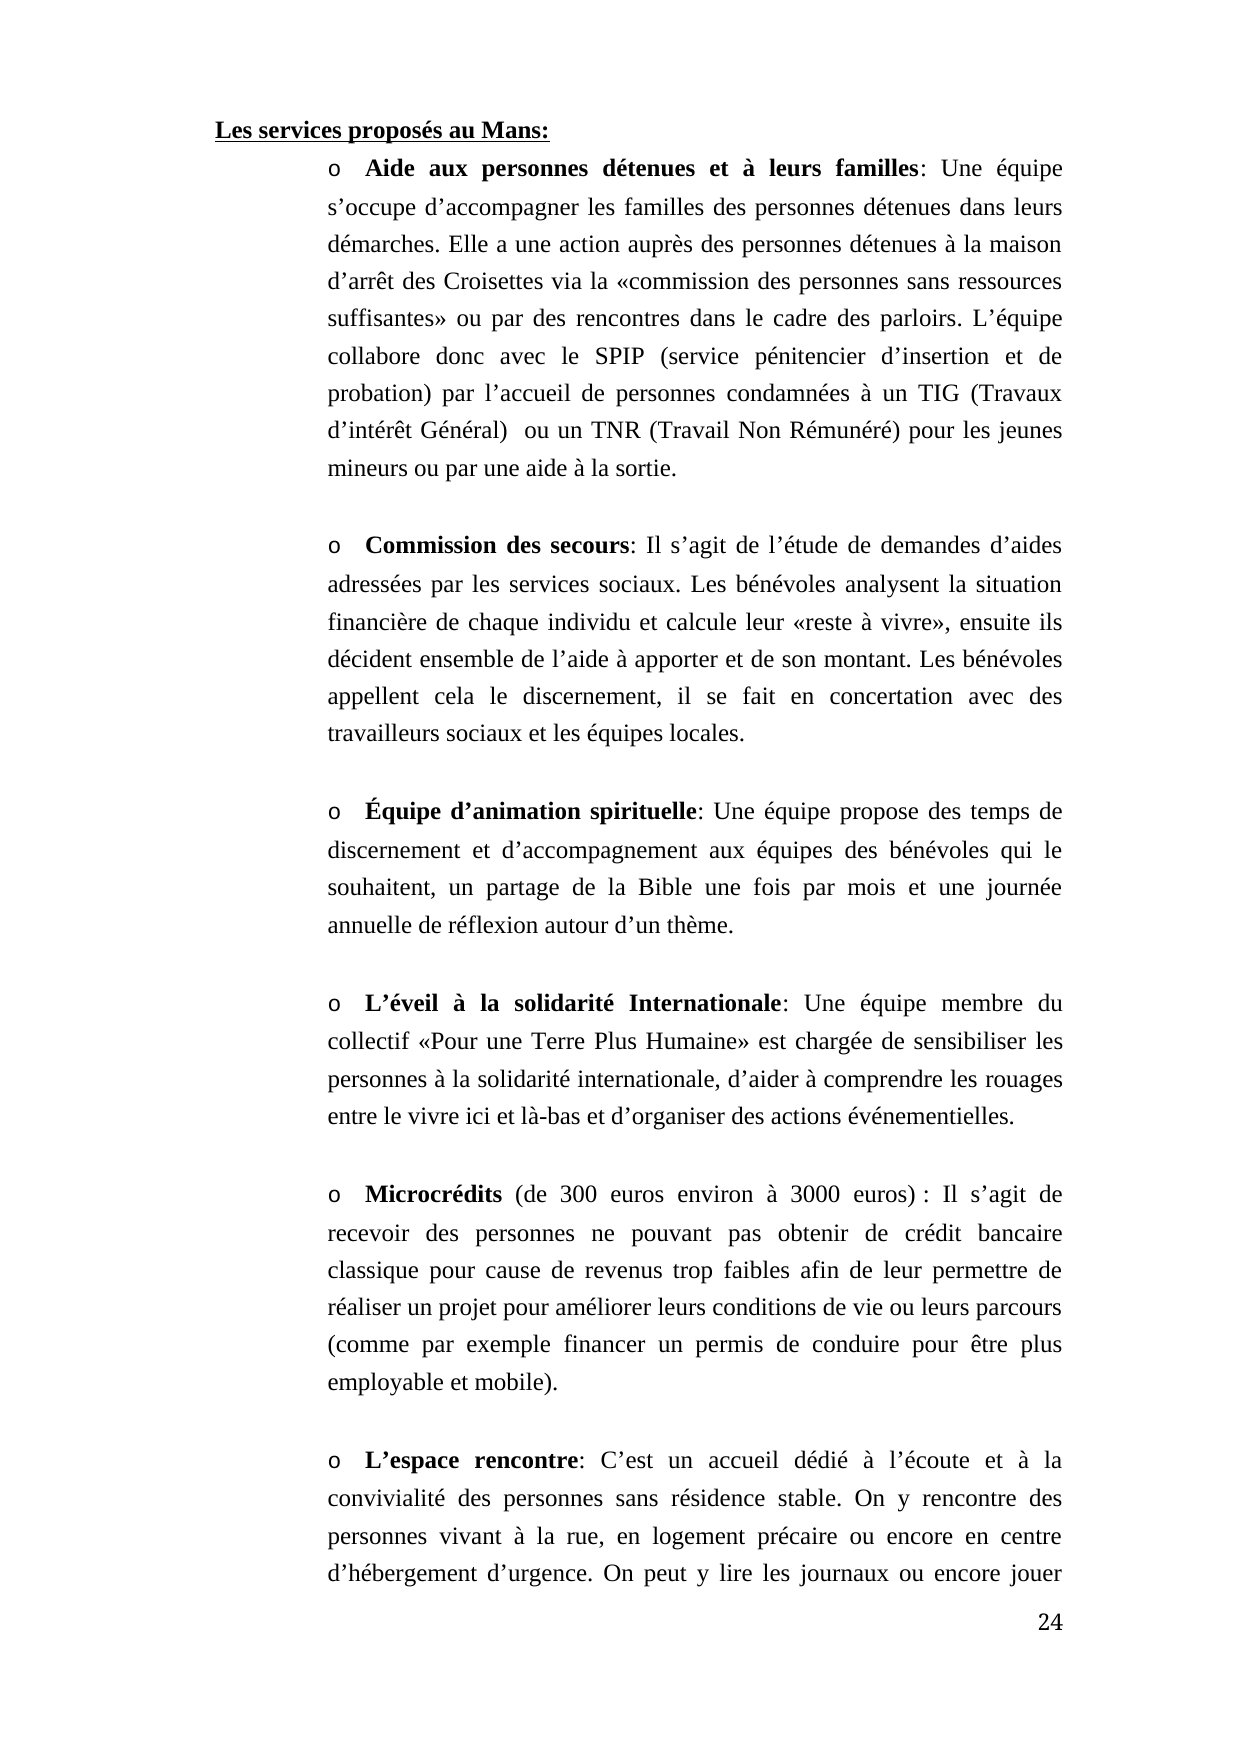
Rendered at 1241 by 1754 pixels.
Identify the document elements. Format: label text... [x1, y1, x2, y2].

list L’éveil à la solidarité Internationale: Une équipe membre du collectif «Pour une Terre Plus Humaine» est chargée de sensibiliser les personnes à la solidarité internationale, d’aider à comprendre les rouages entre le vivre ici et là-bas et d’organiser des actions événementielles. [290, 988, 1063, 1130]
list Commission des secours: Il s’agit de l’étude de demandes d’aides adressées par les services sociaux. Les bénévoles analysent la situation financière de chaque individu et calcule leur «reste à vivre», ensuite ils décident ensemble de l’aide à apporter et de son montant. Les bénévoles appellent cela le discernement, il se fait en concertation avec des travailleurs sociaux et les équipes locales. [290, 531, 1063, 747]
list Microcrédits (de 300 euros environ à 3000 euros) : Il s’agit de recevoir des personnes ne pouvant pas obtenir de crédit bancaire classique pour cause de revenus trop faibles afin de leur permettre de réaliser un projet pour améliorer leurs conditions de vie ou leurs parcours (comme par exemple financer un permis de conduire pour être plus employable et mobile). [290, 1179, 1063, 1396]
text Les services proposés au Mans: [177, 116, 1063, 144]
list L’espace rencontre: C’est un accueil dédié à l’écoute et à la convivialité des personnes sans résidence stable. On y rencontre des personnes vivant à la rue, en logement précaire ou encore en centre d’hébergement d’urgence. On peut y lire les journaux ou encore jouer [290, 1445, 1063, 1587]
list Aide aux personnes détenues et à leurs familles: Une équipe s’occupe d’accompagner les familles des personnes détenues dans leurs démarches. Elle a une action auprès des personnes détenues à la maison d’arrêt des Croisettes via la «commission des personnes sans ressources suffisantes» ou par des rencontres dans le cadre des parloirs. L’équipe collabore donc avec le SPIP (service pénitencier d’insertion et de probation) par l’accueil de personnes condamnées à un TIG (Travaux d’intérêt Général) ou un TNR (Travail Non Rémunéré) pour les jeunes mineurs ou par une aide à la sortie. [290, 153, 1063, 481]
list Équipe d’animation spirituelle: Une équipe propose des temps de discernement et d’accompagnement aux équipes des bénévoles qui le souhaitent, un partage de la Bible une fois par mois et une journée annuelle de réflexion autour d’un thème. [290, 796, 1063, 938]
